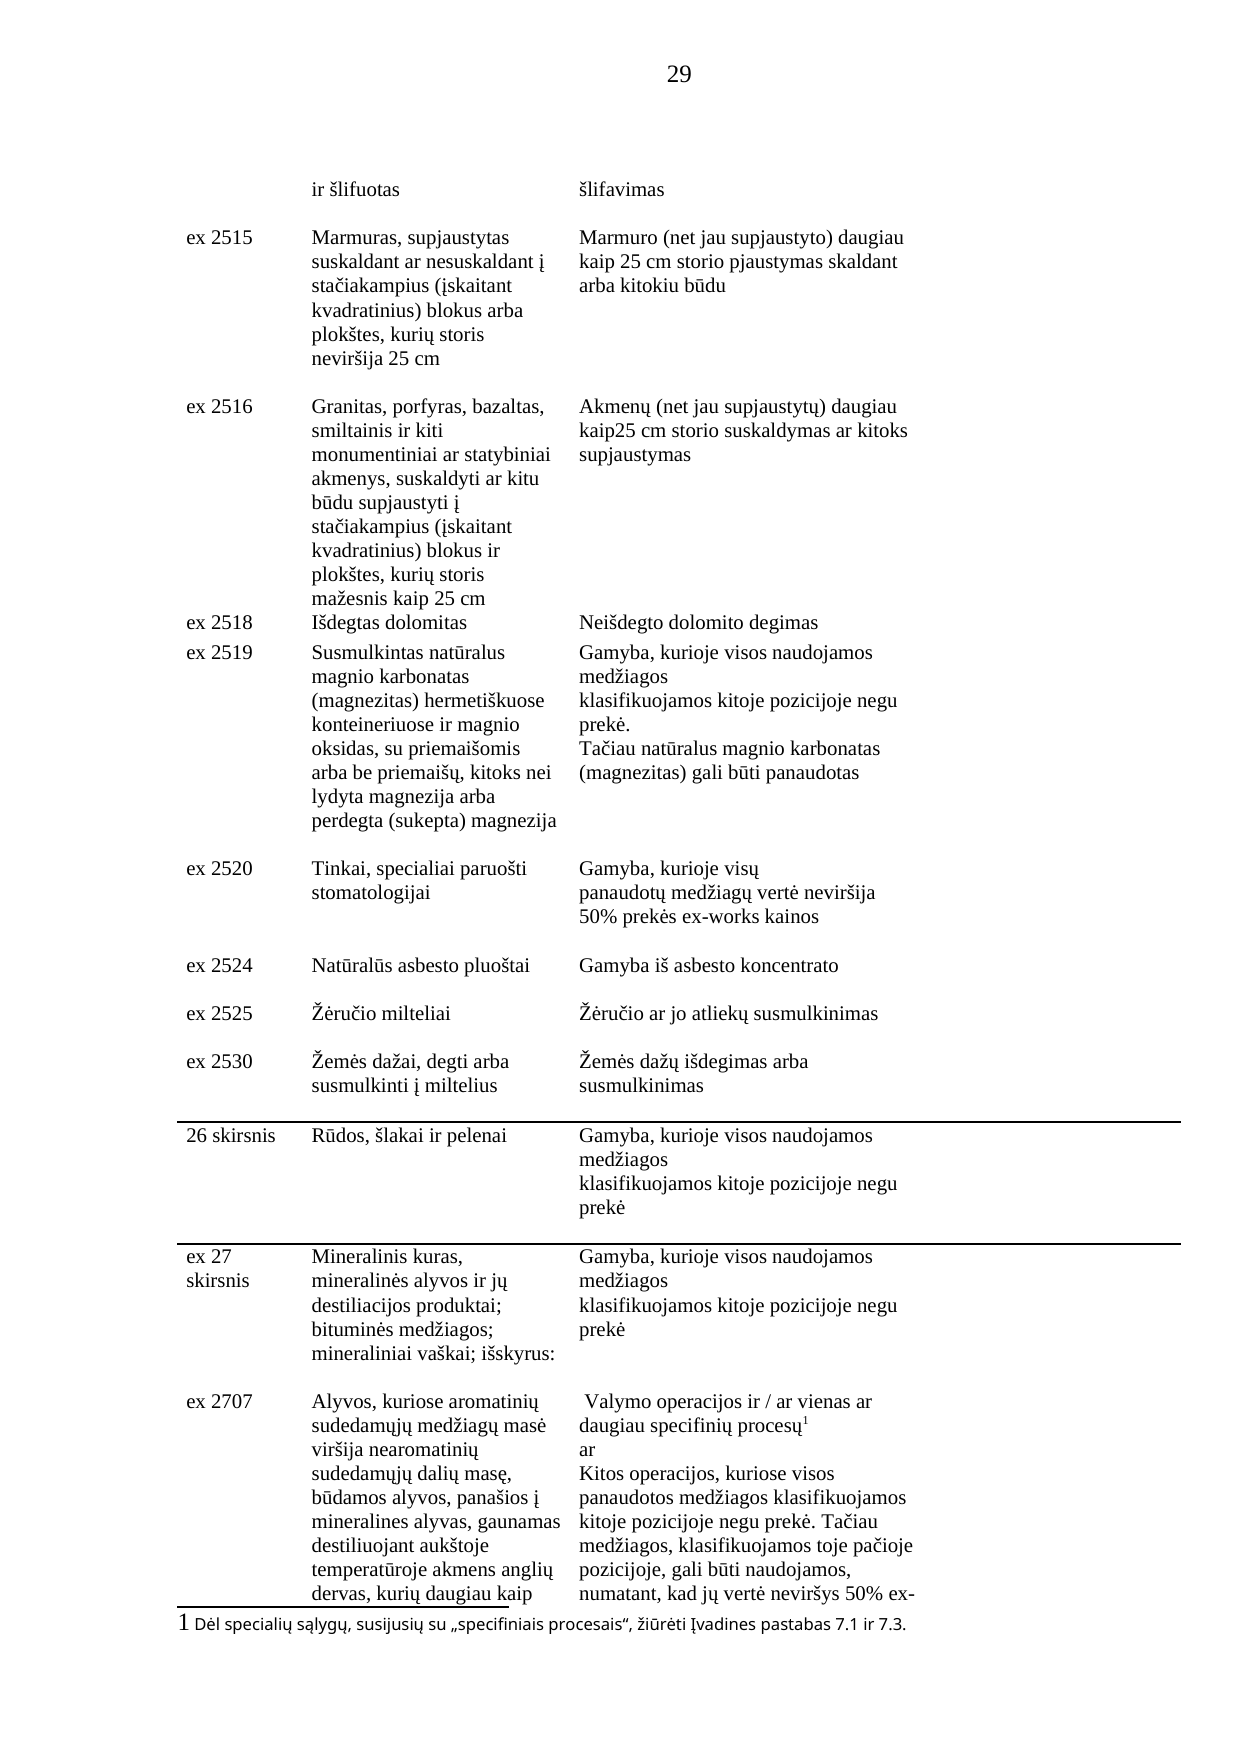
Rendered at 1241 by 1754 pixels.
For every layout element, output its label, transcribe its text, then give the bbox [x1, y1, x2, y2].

table_cell [925, 394, 1181, 610]
table_cell [925, 953, 1181, 1001]
table_cell [925, 610, 1181, 640]
table_cell Akmenų (net jau supjaustytų) daugiau kaip25 cm storio suskaldymas ar kitoks supjaustymas [570, 394, 925, 610]
table_cell [925, 1389, 1181, 1605]
table_cell Rūdos, šlakai ir pelenai [303, 1123, 570, 1243]
table_cell Išdegtas dolomitas [303, 610, 570, 640]
table_cell šlifavimas [570, 177, 925, 225]
table_cell Neišdegto dolomito degimas [570, 610, 925, 640]
table_cell 26 skirsnis [177, 1123, 303, 1243]
table_cell Marmuras, supjaustytas suskaldant ar nesuskaldant į stačiakampius (įskaitant kvadratinius) blokus arba plokštes, kurių storis neviršija 25 cm [303, 225, 570, 394]
table_cell ex 2525 [177, 1001, 303, 1049]
table_cell ex 2707 [177, 1389, 303, 1605]
table_cell Mineralinis kuras, mineralinės alyvos ir jų destiliacijos produktai; bituminės medžiagos; mineraliniai vaškai; išskyrus: [303, 1245, 570, 1389]
table_cell Valymo operacijos ir / ar vienas ar daugiau specifinių procesų ar Kitos operacijos, kuriose visos panaudotos medžiagos klasifikuojamos kitoje pozicijoje negu prekė. Tačiau medžiagos, klasifikuojamos toje pačioje pozicijoje, gali būti naudojamos, numatant, kad jų vertė neviršys 50% ex- [570, 1389, 925, 1605]
table_cell Gamyba, kurioje visų panaudotų medžiagų vertė neviršija 50% prekės ex-works kainos [570, 856, 925, 952]
table_cell ir šlifuotas [303, 177, 570, 225]
table_cell Žėručio ar jo atliekų susmulkinimas [570, 1001, 925, 1049]
table_cell Gamyba, kurioje visos naudojamos medžiagos klasifikuojamos kitoje pozicijoje negu prekė. Tačiau natūralus magnio karbonatas (magnezitas) gali būti panaudotas [570, 640, 925, 856]
table_cell ex 27 skirsnis [177, 1245, 303, 1389]
table_cell Žemės dažų išdegimas arba susmulkinimas [570, 1049, 925, 1121]
table_cell Gamyba iš asbesto koncentrato [570, 953, 925, 1001]
table_cell [925, 1049, 1181, 1121]
table_cell ex 2524 [177, 953, 303, 1001]
table_cell ex 2519 [177, 640, 303, 856]
table_cell Susmulkintas natūralus magnio karbonatas (magnezitas) hermetiškuose konteineriuose ir magnio oksidas, su priemaišomis arba be priemaišų, kitoks nei lydyta magnezija arba perdegta (sukepta) magnezija [303, 640, 570, 856]
table_cell [925, 856, 1181, 952]
table_cell [925, 1001, 1181, 1049]
table_cell Gamyba, kurioje visos naudojamos medžiagos klasifikuojamos kitoje pozicijoje negu prekė [570, 1245, 925, 1389]
table_cell Tinkai, specialiai paruošti stomatologijai [303, 856, 570, 952]
table_cell Žėručio milteliai [303, 1001, 570, 1049]
table_cell ex 2530 [177, 1049, 303, 1121]
table_cell Alyvos, kuriose aromatinių sudedamųjų medžiagų masė viršija nearomatinių sudedamųjų dalių masę, būdamos alyvos, panašios į mineralines alyvas, gaunamas destiliuojant aukštoje temperatūroje akmens anglių dervas, kurių daugiau kaip [303, 1389, 570, 1605]
table_cell ex 2518 [177, 610, 303, 640]
table_cell [925, 225, 1181, 394]
table_cell ex 2515 [177, 225, 303, 394]
table_cell [177, 177, 303, 225]
table_cell Granitas, porfyras, bazaltas, smiltainis ir kiti monumentiniai ar statybiniai akmenys, suskaldyti ar kitu būdu supjaustyti į stačiakampius (įskaitant kvadratinius) blokus ir plokštes, kurių storis mažesnis kaip 25 cm [303, 394, 570, 610]
table_cell [925, 640, 1181, 856]
table_cell ex 2520 [177, 856, 303, 952]
table_cell Marmuro (net jau supjaustyto) daugiau kaip 25 cm storio pjaustymas skaldant arba kitokiu būdu [570, 225, 925, 394]
table_cell ex 2516 [177, 394, 303, 610]
table_cell Natūralūs asbesto pluoštai [303, 953, 570, 1001]
table_cell Gamyba, kurioje visos naudojamos medžiagos klasifikuojamos kitoje pozicijoje negu prekė [570, 1123, 925, 1243]
table_cell [925, 1245, 1181, 1389]
table_cell [925, 1123, 1181, 1243]
table_cell Žemės dažai, degti arba susmulkinti į miltelius [303, 1049, 570, 1121]
table_cell [925, 177, 1181, 225]
